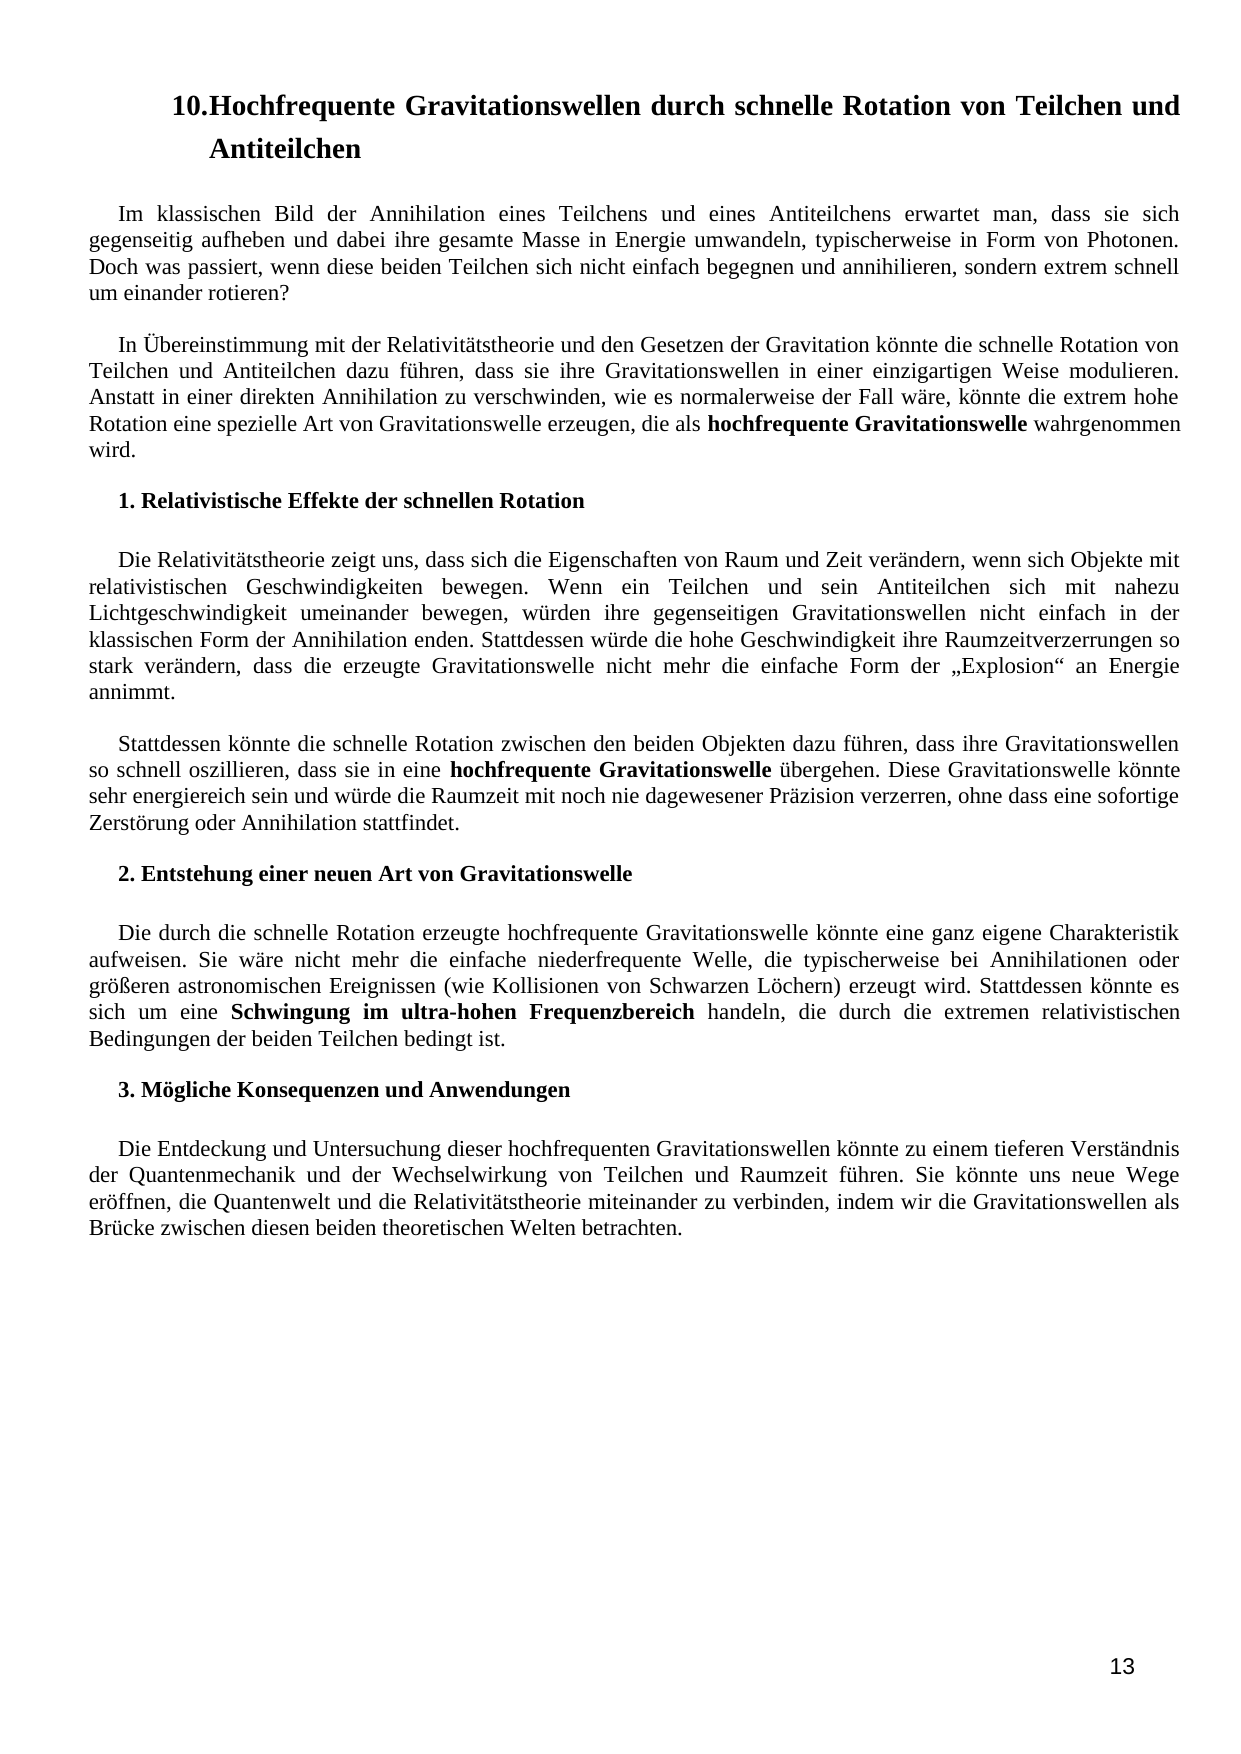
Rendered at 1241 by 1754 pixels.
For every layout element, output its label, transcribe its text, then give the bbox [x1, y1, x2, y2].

text Die Relativitätstheorie zeigt uns, dass sich die Eigenschaften von Raum und Zeit verändern, wenn sich Objekte mit relativistischen Geschwindigkeiten bewegen. Wenn ein Teilchen und sein Antiteilchen sich mit nahezu Lichtgeschwindigkeit umeinander bewegen, würden ihre gegenseitigen Gravitationswellen nicht einfach in der klassischen Form der Annihilation enden. Stattdessen würde die hohe Geschwindigkeit ihre Raumzeitverzerrungen so stark verändern, dass die erzeugte Gravitationswelle nicht mehr die einfache Form der „Explosion“ an Energie annimmt. [88, 547, 1181, 705]
subtitle 2. Entstehung einer neuen Art von Gravitationswelle [88, 860, 1181, 886]
text Die durch die schnelle Rotation erzeugte hochfrequente Gravitationswelle könnte eine ganz eigene Charakteristik aufweisen. Sie wäre nicht mehr die einfache niederfrequente Welle, die typischerweise bei Annihilationen oder größeren astronomischen Ereignissen (wie Kollisionen von Schwarzen Löchern) erzeugt wird. Stattdessen könnte es sich um eine Schwingung im ultra-hohen Frequenzbereich handeln, die durch die extremen relativistischen Bedingungen der beiden Teilchen bedingt ist. [88, 919, 1181, 1051]
subtitle 3. Mögliche Konsequenzen und Anwendungen [88, 1076, 1181, 1102]
subtitle Hochfrequente Gravitationswellen durch schnelle Rotation von Teilchen und Antiteilchen [171, 88, 1181, 165]
text Im klassischen Bild der Annihilation eines Teilchens und eines Antiteilchens erwartet man, dass sie sich gegenseitig aufheben und dabei ihre gesamte Masse in Energie umwandeln, typischerweise in Form von Photonen. Doch was passiert, wenn diese beiden Teilchen sich nicht einfach begegnen und annihilieren, sondern extrem schnell um einander rotieren? [88, 200, 1181, 306]
text In Übereinstimmung mit der Relativitätstheorie und den Gesetzen der Gravitation könnte die schnelle Rotation von Teilchen und Antiteilchen dazu führen, dass sie ihre Gravitationswellen in einer einzigartigen Weise modulieren. Anstatt in einer direkten Annihilation zu verschwinden, wie es normalerweise der Fall wäre, könnte die extrem hohe Rotation eine spezielle Art von Gravitationswelle erzeugen, die als hochfrequente Gravitationswelle wahrgenommen wird. [88, 331, 1181, 462]
text Die Entdeckung und Untersuchung dieser hochfrequenten Gravitationswellen könnte zu einem tieferen Verständnis der Quantenmechanik und der Wechselwirkung von Teilchen und Raumzeit führen. Sie könnte uns neue Wege eröffnen, die Quantenwelt und die Relativitätstheorie miteinander zu verbinden, indem wir die Gravitationswellen als Brücke zwischen diesen beiden theoretischen Welten betrachten. [88, 1135, 1181, 1241]
subtitle 1. Relativistische Effekte der schnellen Rotation [88, 487, 1181, 514]
text Stattdessen könnte die schnelle Rotation zwischen den beiden Objekten dazu führen, dass ihre Gravitationswellen so schnell oszillieren, dass sie in eine hochfrequente Gravitationswelle übergehen. Diese Gravitationswelle könnte sehr energiereich sein und würde die Raumzeit mit noch nie dagewesener Präzision verzerren, ohne dass eine sofortige Zerstörung oder Annihilation stattfindet. [88, 730, 1181, 835]
